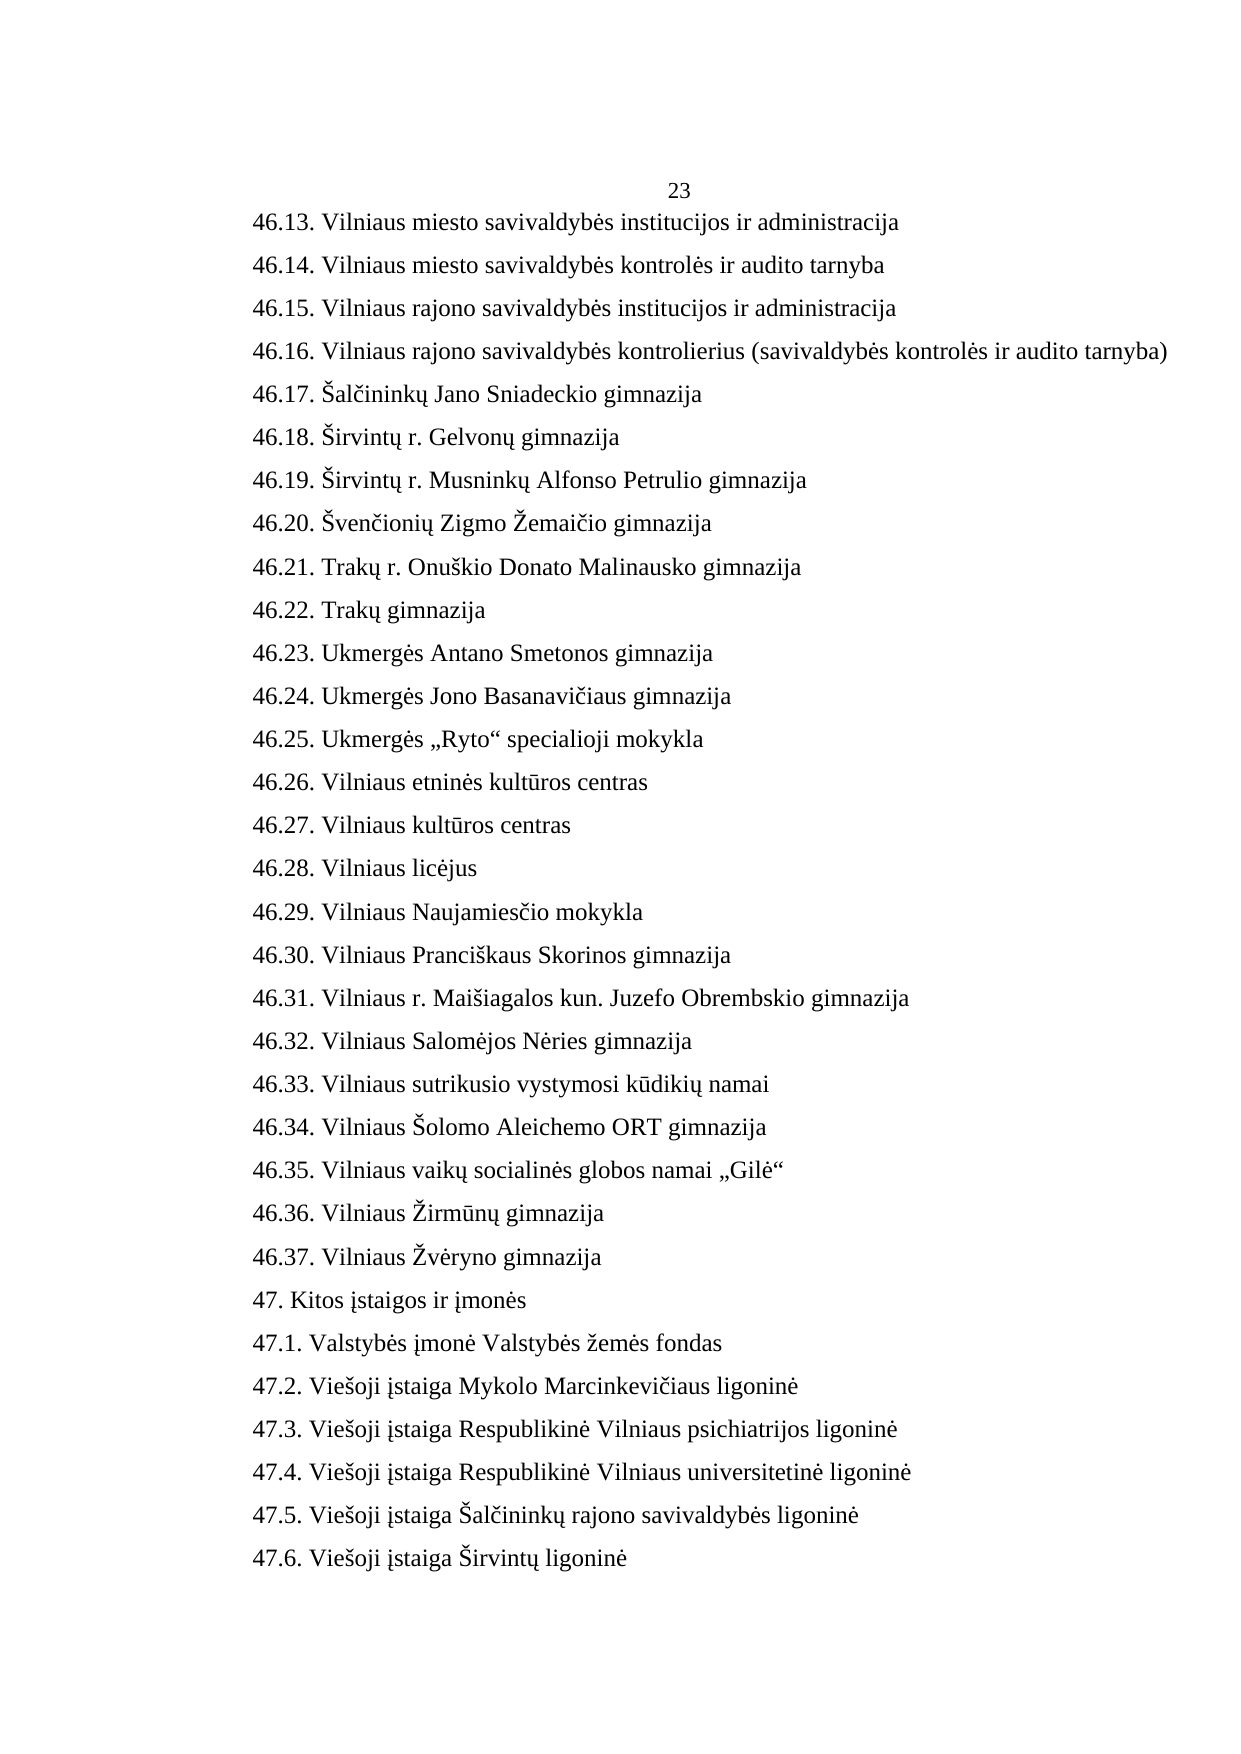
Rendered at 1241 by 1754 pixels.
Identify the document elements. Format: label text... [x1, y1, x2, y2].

text 46.18. Širvintų r. Gelvonų gimnazija [177, 422, 1181, 451]
text 46.36. Vilniaus Žirmūnų gimnazija [177, 1198, 1181, 1227]
text 46.32. Vilniaus Salomėjos Nėries gimnazija [177, 1026, 1181, 1055]
text 46.28. Vilniaus licėjus [177, 853, 1181, 882]
text 46.16. Vilniaus rajono savivaldybės kontrolierius (savivaldybės kontrolės ir audito tarnyba) [177, 336, 1181, 365]
text 46.13. Vilniaus miesto savivaldybės institucijos ir administracija [177, 207, 1181, 235]
text 47.6. Viešoji įstaiga Širvintų ligoninė [177, 1543, 1181, 1572]
text 47. Kitos įstaigos ir įmonės [177, 1285, 1181, 1313]
text 46.21. Trakų r. Onuškio Donato Malinausko gimnazija [177, 552, 1181, 580]
text 46.25. Ukmergės „Ryto“ specialioji mokykla [177, 724, 1181, 753]
text 46.35. Vilniaus vaikų socialinės globos namai „Gilė“ [177, 1155, 1181, 1184]
text 46.27. Vilniaus kultūros centras [177, 810, 1181, 839]
text 46.22. Trakų gimnazija [177, 595, 1181, 623]
text 47.2. Viešoji įstaiga Mykolo Marcinkevičiaus ligoninė [177, 1371, 1181, 1400]
text 46.19. Širvintų r. Musninkų Alfonso Petrulio gimnazija [177, 465, 1181, 494]
text 46.26. Vilniaus etninės kultūros centras [177, 767, 1181, 796]
text 46.37. Vilniaus Žvėryno gimnazija [177, 1242, 1181, 1270]
text 46.17. Šalčininkų Jano Sniadeckio gimnazija [177, 379, 1181, 408]
text 47.4. Viešoji įstaiga Respublikinė Vilniaus universitetinė ligoninė [177, 1457, 1181, 1486]
text 46.29. Vilniaus Naujamiesčio mokykla [177, 897, 1181, 925]
text 46.15. Vilniaus rajono savivaldybės institucijos ir administracija [177, 293, 1181, 322]
text 46.20. Švenčionių Zigmo Žemaičio gimnazija [177, 508, 1181, 537]
text 47.5. Viešoji įstaiga Šalčininkų rajono savivaldybės ligoninė [177, 1500, 1181, 1529]
text 46.30. Vilniaus Pranciškaus Skorinos gimnazija [177, 940, 1181, 968]
text 46.14. Vilniaus miesto savivaldybės kontrolės ir audito tarnyba [177, 250, 1181, 278]
text 46.34. Vilniaus Šolomo Aleichemo ORT gimnazija [177, 1112, 1181, 1141]
text 46.23. Ukmergės Antano Smetonos gimnazija [177, 638, 1181, 667]
text 46.33. Vilniaus sutrikusio vystymosi kūdikių namai [177, 1069, 1181, 1098]
text 46.24. Ukmergės Jono Basanavičiaus gimnazija [177, 681, 1181, 710]
text 46.31. Vilniaus r. Maišiagalos kun. Juzefo Obrembskio gimnazija [177, 983, 1181, 1012]
text 47.1. Valstybės įmonė Valstybės žemės fondas [177, 1328, 1181, 1357]
text 47.3. Viešoji įstaiga Respublikinė Vilniaus psichiatrijos ligoninė [177, 1414, 1181, 1443]
